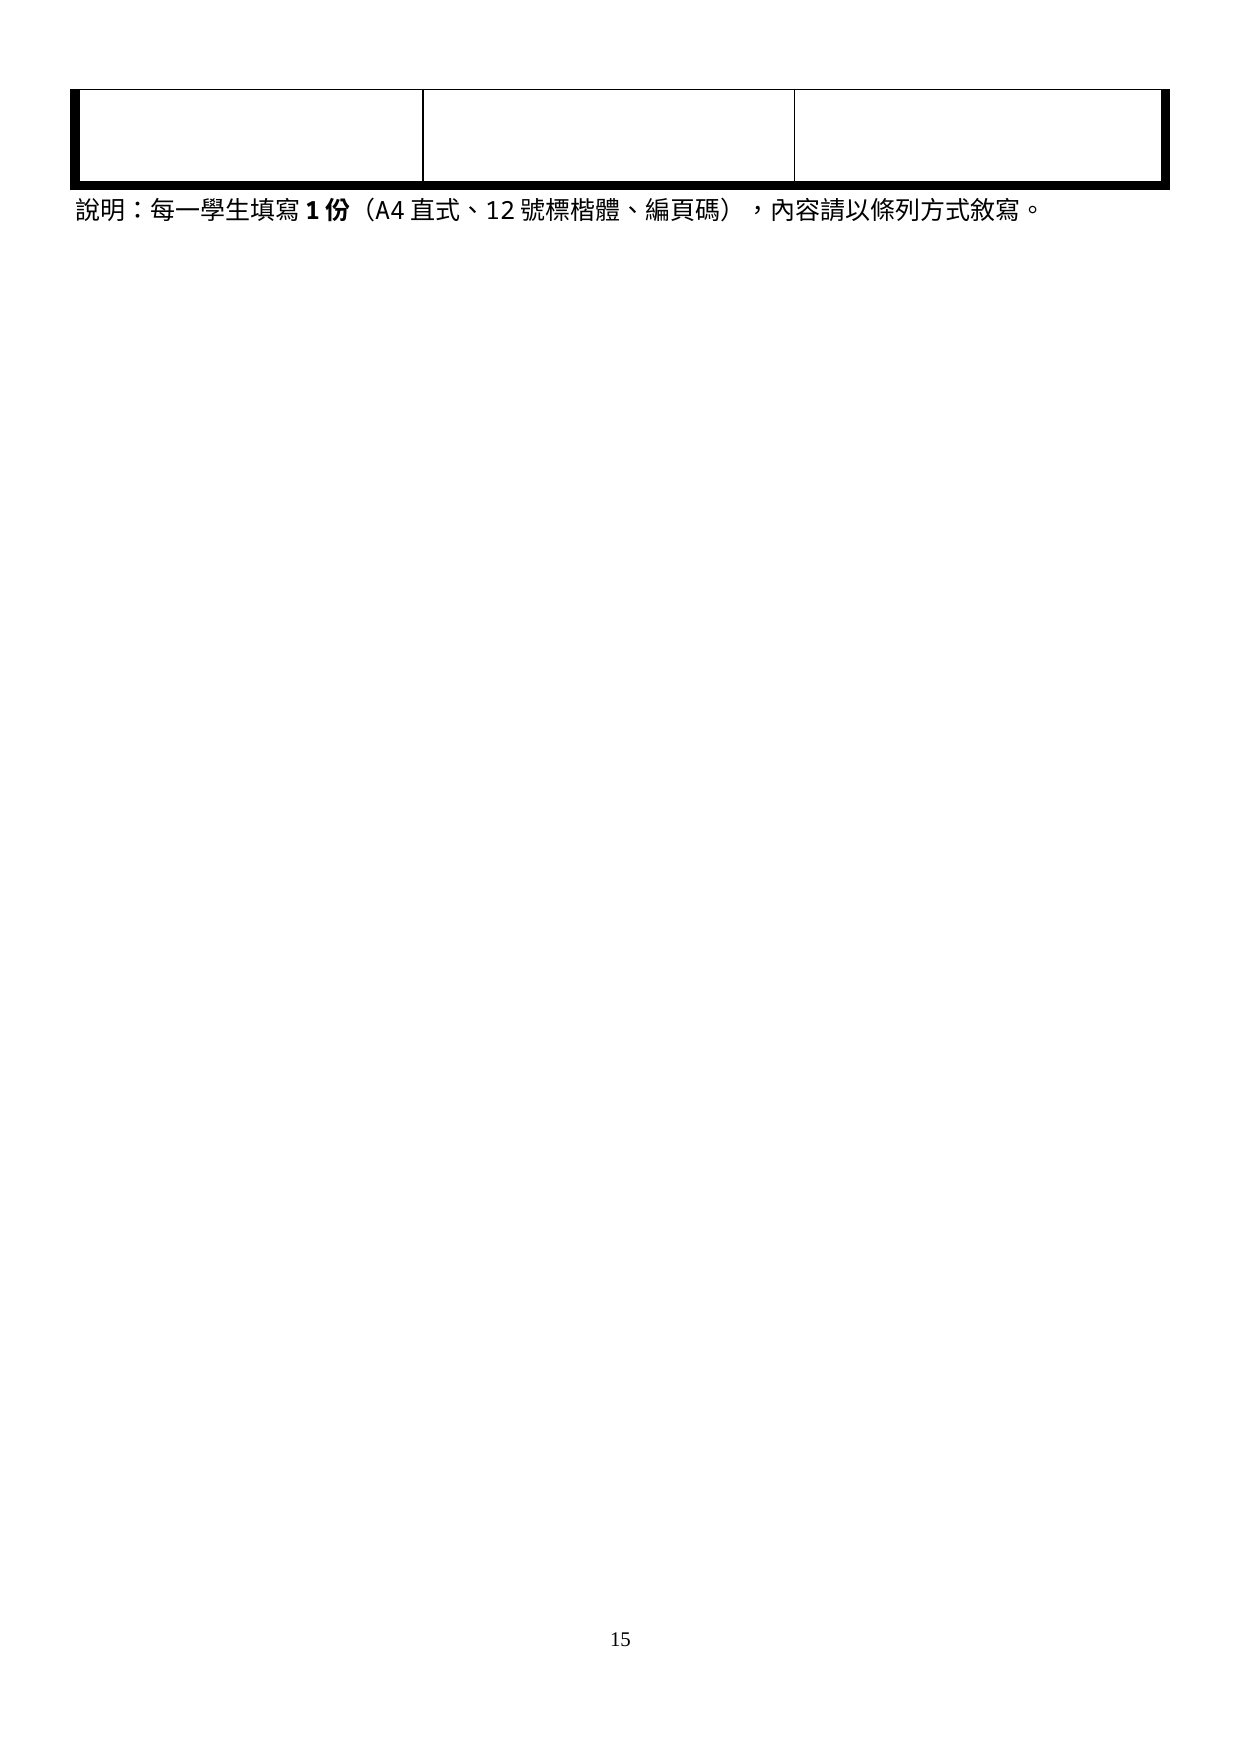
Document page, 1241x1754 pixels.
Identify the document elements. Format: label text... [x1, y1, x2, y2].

table_cell [424, 90, 794, 181]
table_cell [80, 90, 422, 181]
table_cell [795, 90, 1161, 181]
text 說明：每一學生填寫1份（A4直式、12號標楷體、編頁碼），內容請以條列方式敘寫。 [75, 190, 1165, 226]
